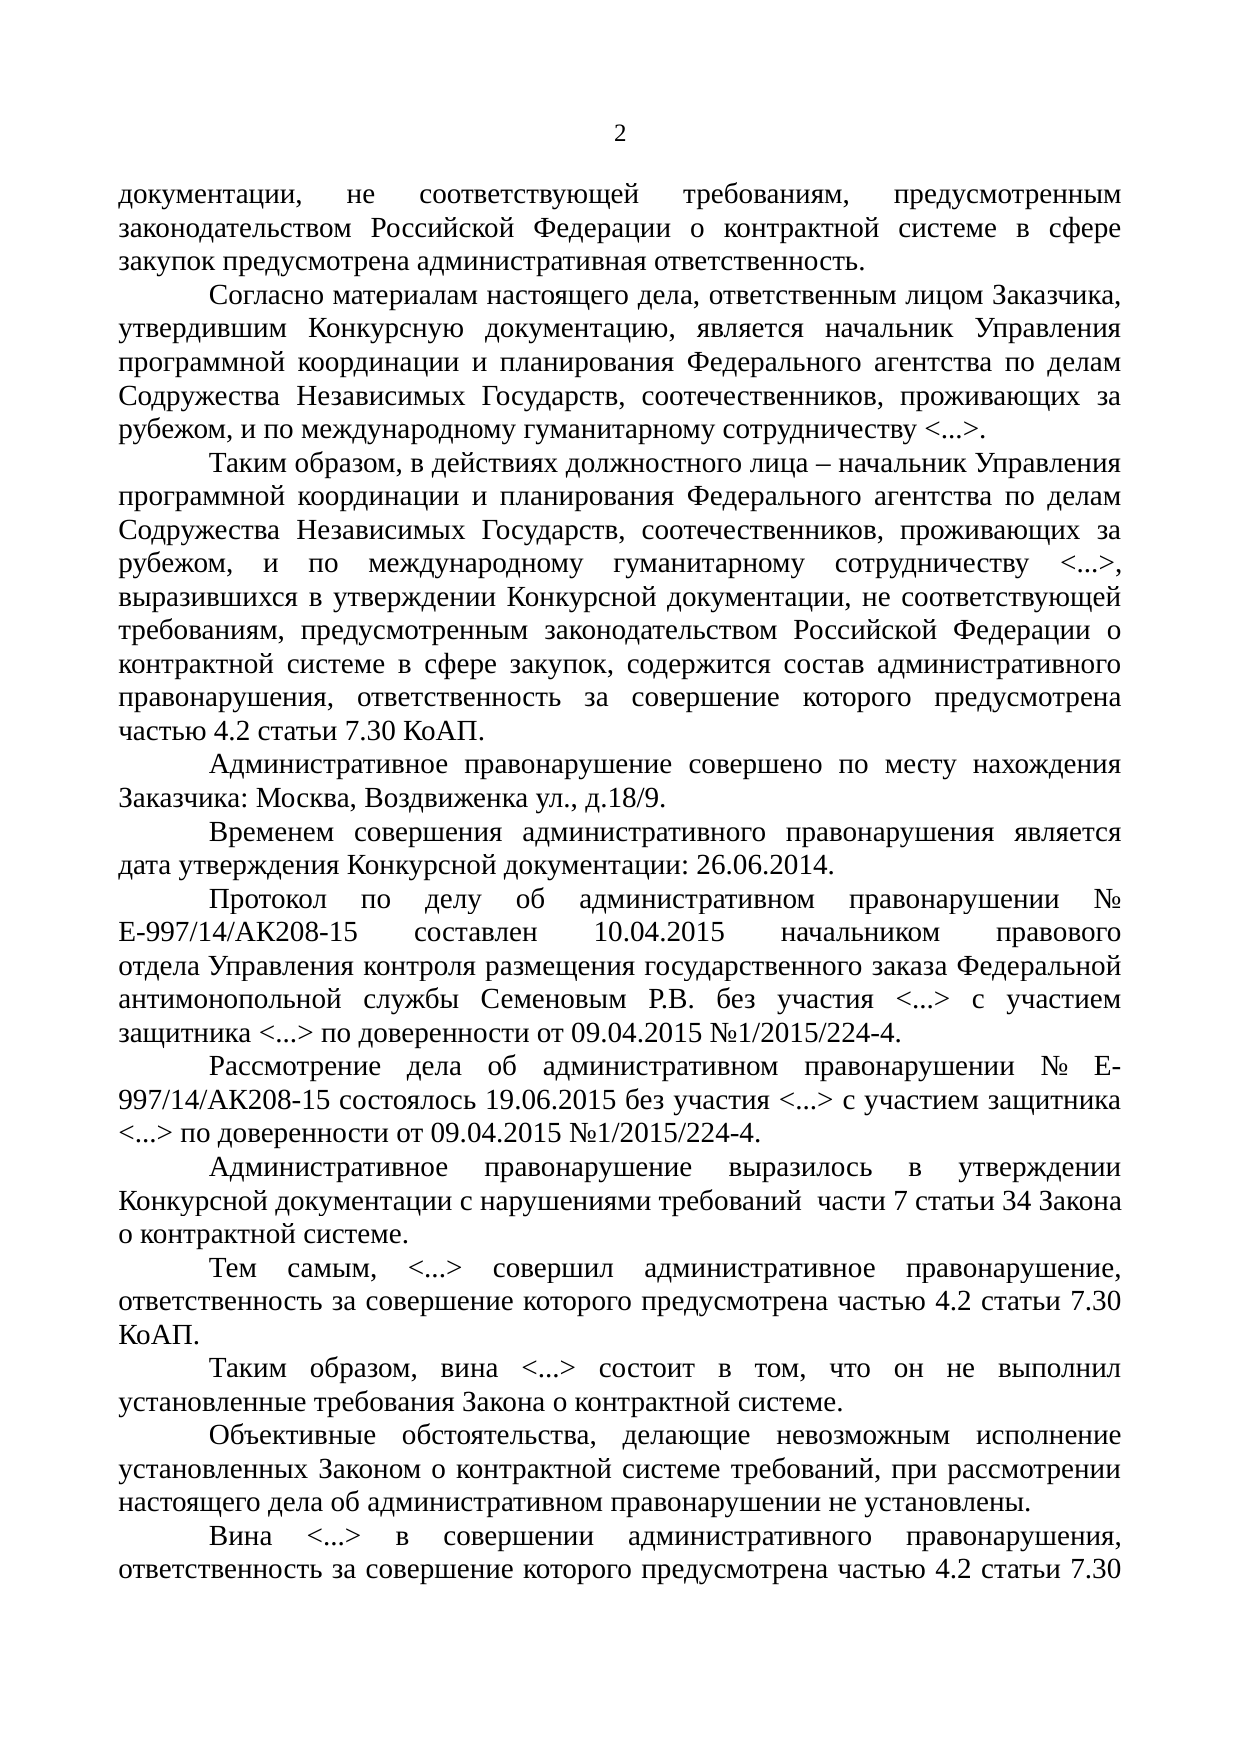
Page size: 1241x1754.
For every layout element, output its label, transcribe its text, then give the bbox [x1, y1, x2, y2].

text Вина <...> в совершении административного правонарушения, ответственность за совершение которого предусмотрена частью 4.2 статьи 7.30 [118, 1518, 1122, 1585]
text Таким образом, вина <...> состоит в том, что он не выполнил установленные требования Закона о контрактной системе. [118, 1350, 1122, 1417]
text Протокол по делу об административном правонарушении № Е-997/14/АК208-15 составлен 10.04.2015 начальником правового отдела Управления контроля размещения государственного заказа Федеральной антимонопольной службы Семеновым Р.В. без участия <...> с участием защитника <...> по доверенности от 09.04.2015 №1/2015/224-4. [118, 881, 1122, 1048]
text Тем самым, <...> совершил административное правонарушение, ответственность за совершение которого предусмотрена частью 4.2 статьи 7.30 КоАП. [118, 1250, 1122, 1350]
text Согласно материалам настоящего дела, ответственным лицом Заказчика, утвердившим Конкурсную документацию, является начальник Управления программной координации и планирования Федерального агентства по делам Содружества Независимых Государств, соотечественников, проживающих за рубежом, и по международному гуманитарному сотрудничеству <...>. [118, 277, 1122, 445]
text Рассмотрение дела об административном правонарушении № Е-997/14/АК208-15 состоялось 19.06.2015 без участия <...> с участием защитника <...> по доверенности от 09.04.2015 №1/2015/224-4. [118, 1048, 1122, 1149]
text Временем совершения административного правонарушения является дата утверждения Конкурсной документации: 26.06.2014. [118, 814, 1122, 881]
text Административное правонарушение совершено по месту нахождения Заказчика: Москва, Воздвиженка ул., д.18/9. [118, 747, 1122, 814]
text Объективные обстоятельства, делающие невозможным исполнение установленных Законом о контрактной системе требований, при рассмотрении настоящего дела об административном правонарушении не установлены. [118, 1417, 1122, 1518]
text Административное правонарушение выразилось в утверждении Конкурсной документации с нарушениями требований части 7 статьи 34 Закона о контрактной системе. [118, 1149, 1122, 1250]
text документации, не соответствующей требованиям, предусмотренным законодательством Российской Федерации о контрактной системе в сфере закупок предусмотрена административная ответственность. [118, 176, 1122, 277]
text Таким образом, в действиях должностного лица – начальник Управления программной координации и планирования Федерального агентства по делам Содружества Независимых Государств, соотечественников, проживающих за рубежом, и по международному гуманитарному сотрудничеству <...>, выразившихся в утверждении Конкурсной документации, не соответствующей требованиям, предусмотренным законодательством Российской Федерации о контрактной системе в сфере закупок, содержится состав административного правонарушения, ответственность за совершение которого предусмотрена частью 4.2 статьи 7.30 КоАП. [118, 445, 1122, 747]
